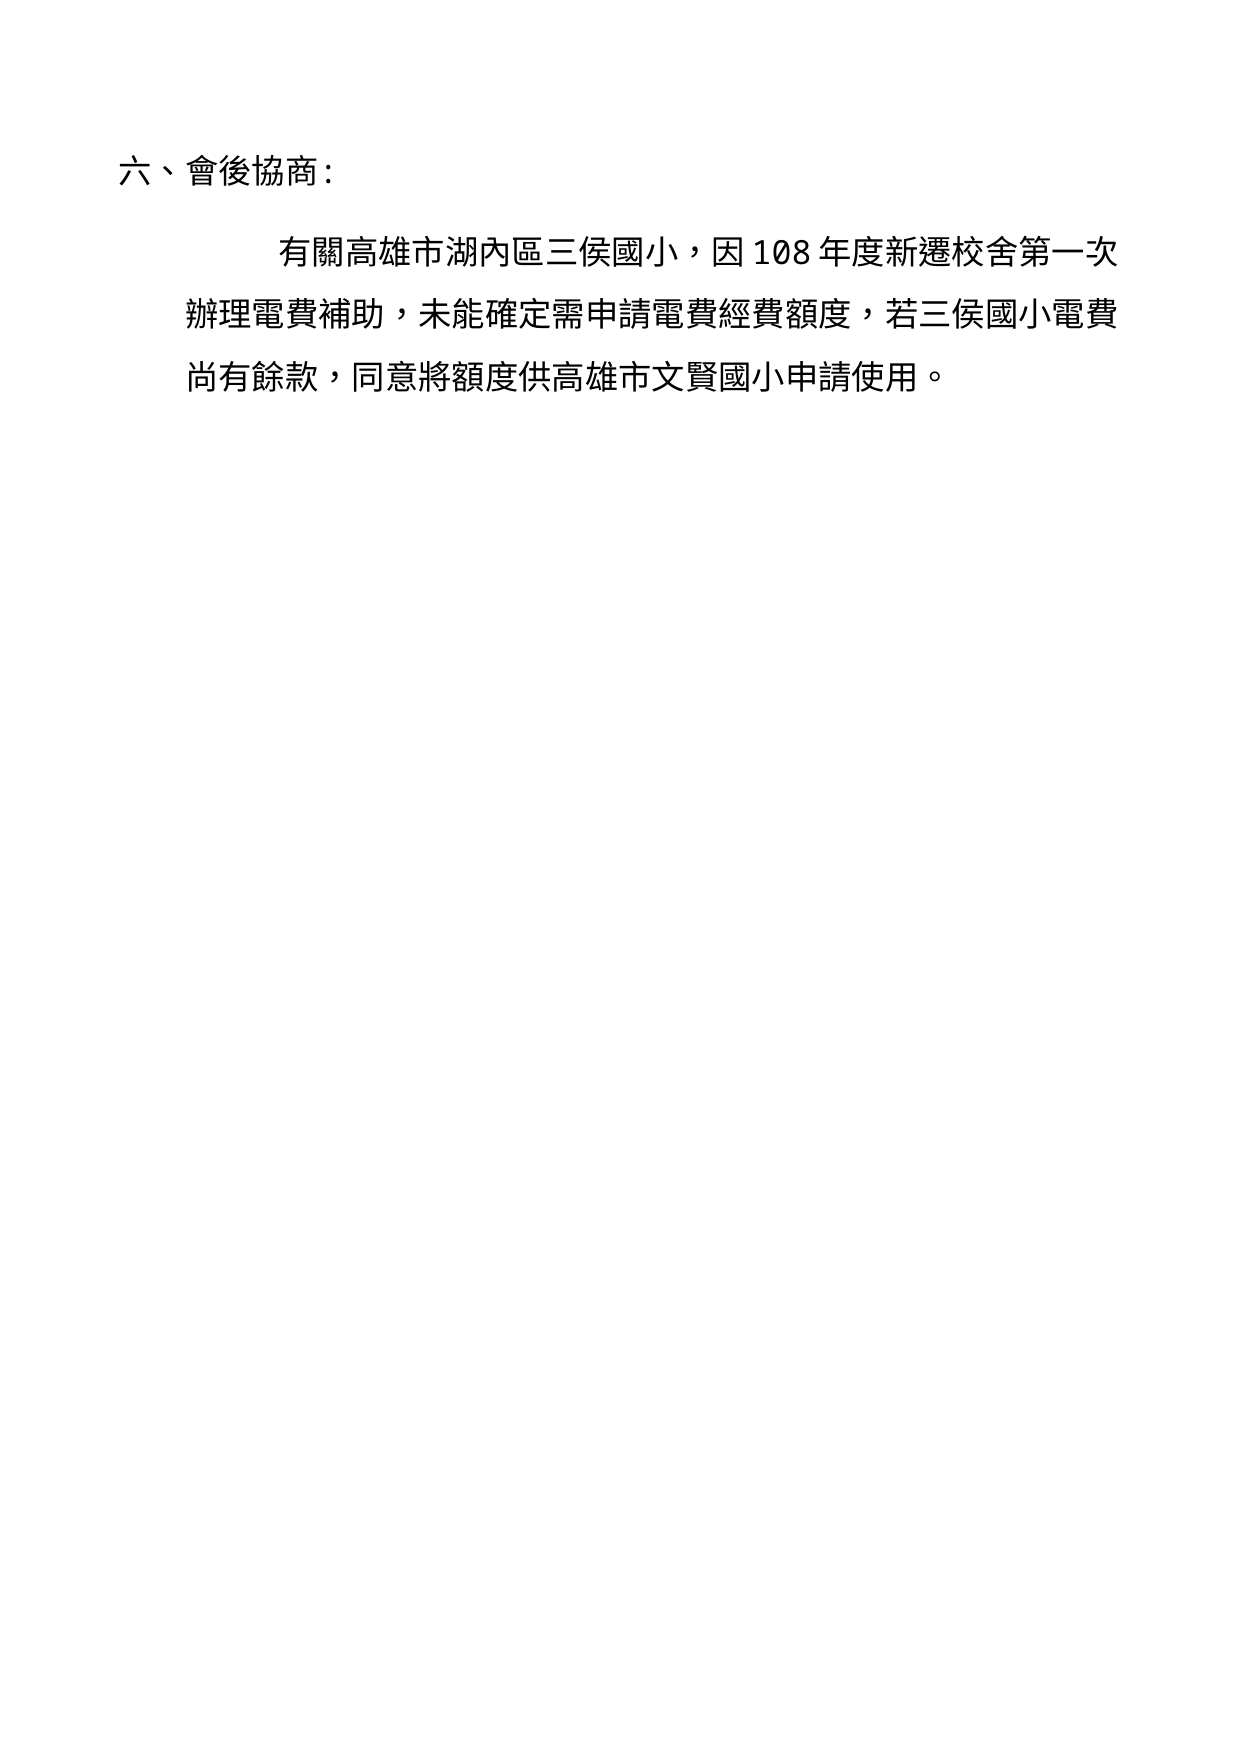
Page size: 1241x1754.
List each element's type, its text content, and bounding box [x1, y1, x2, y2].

text 有關高雄市湖內區三侯國小，因108年度新遷校舍第一次辦理電費補助，未能確定需申請電費經費額度，若三侯國小電費尚有餘款，同意將額度供高雄市文賢國小申請使用。 [118, 208, 1122, 396]
text 六、會後協商: [118, 127, 1122, 189]
